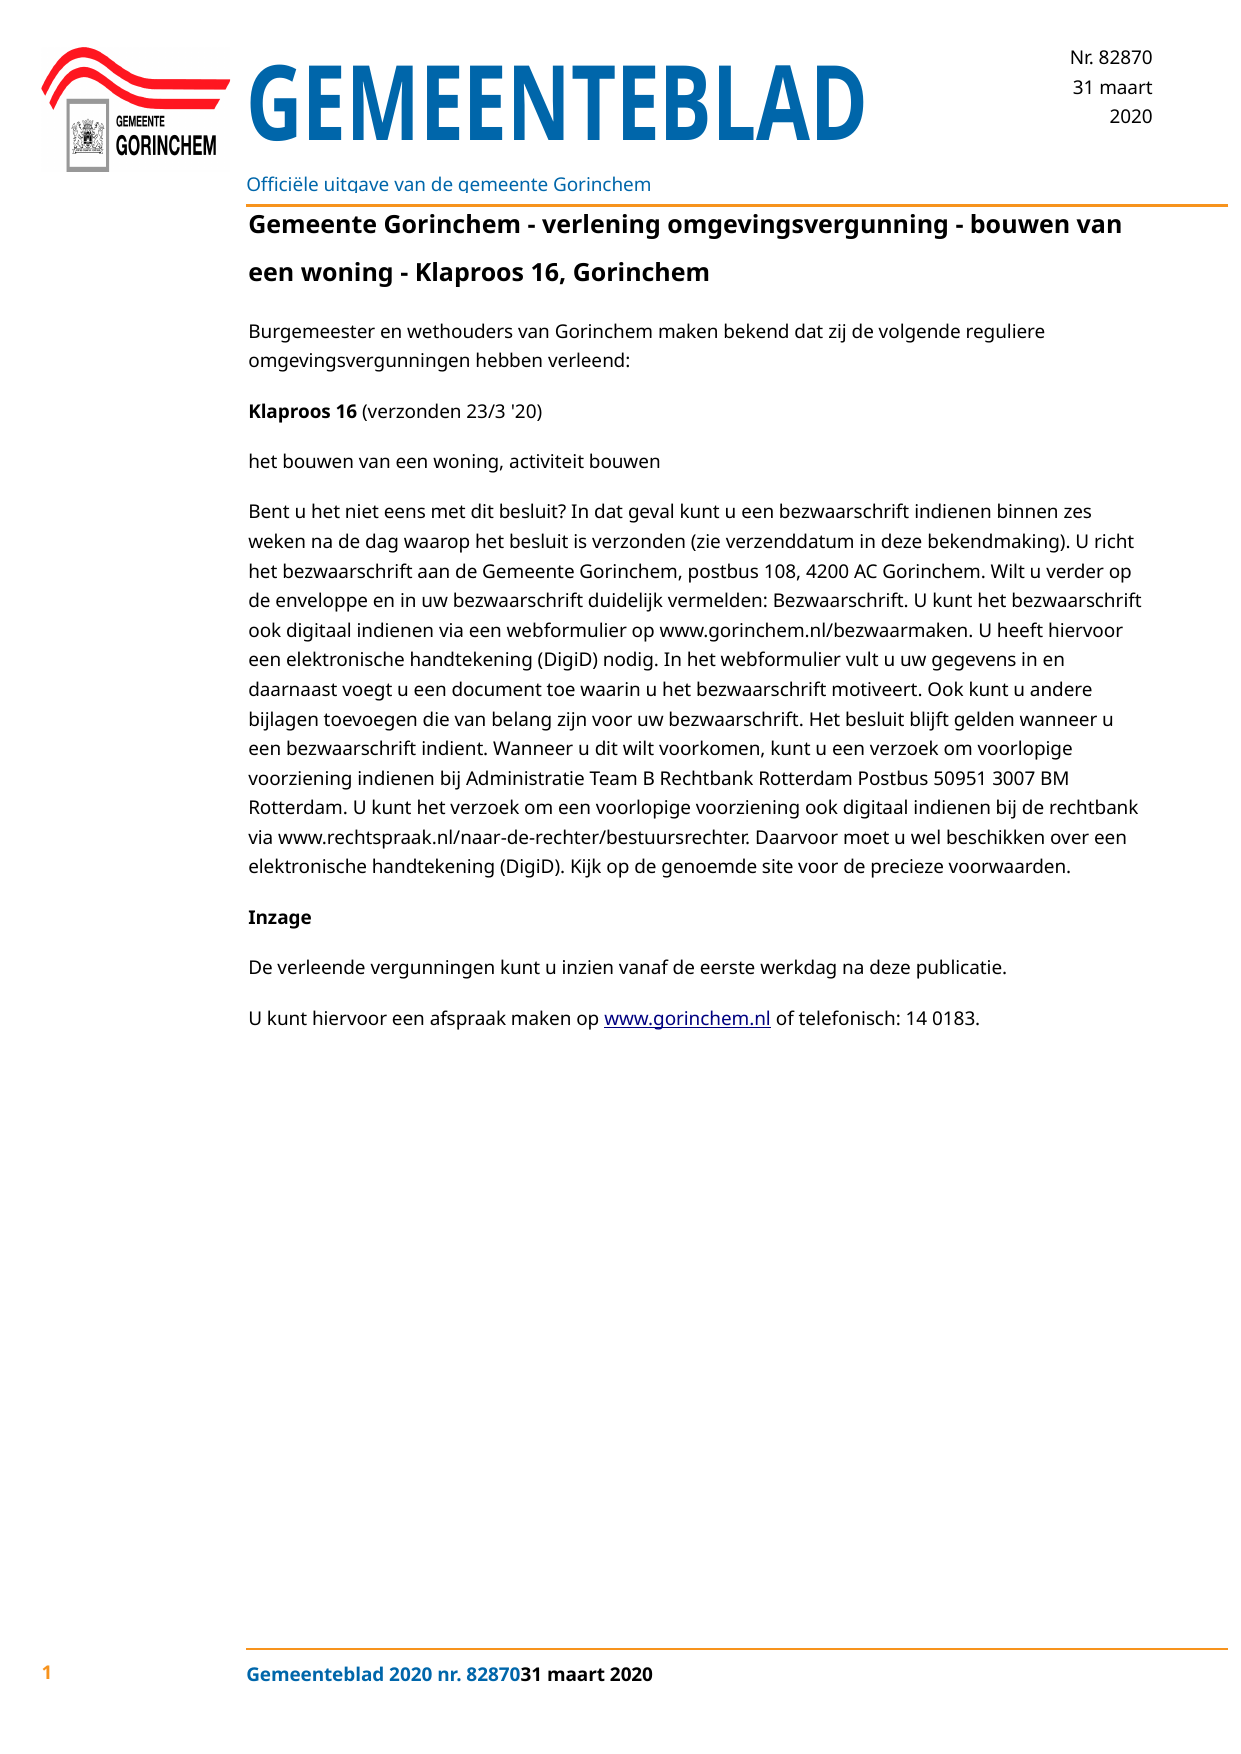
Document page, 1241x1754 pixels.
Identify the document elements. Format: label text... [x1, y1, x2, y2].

text Gemeente Gorinchem - verlening omgevingsvergunning - bouwen van een woning - Klaproos 16, Gorinchem [248, 207, 1152, 288]
text Burgemeester en wethouders van Gorinchem maken bekend dat zij de volgende reguliere omgevingsvergunningen hebben verleend: [248, 318, 1152, 373]
text U kunt hiervoor een afspraak maken op www.gorinchem.nl of telefonisch: 14 0183. [248, 1005, 1152, 1031]
picture [41, 47, 231, 172]
text het bouwen van een woning, activiteit bouwen [248, 448, 1152, 474]
text Klaproos 16 (verzonden 23/3 '20) [248, 398, 1152, 424]
text Bent u het niet eens met dit besluit? In dat geval kunt u een bezwaarschrift indienen binnen zes weken na de dag waarop het besluit is verzonden (zie verzenddatum in deze bekendmaking). U richt het bezwaarschrift aan de Gemeente Gorinchem, postbus 108, 4200 AC Gorinchem. Wilt u verder op de enveloppe en in uw bezwaarschrift duidelijk vermelden: Bezwaarschrift. U kunt het bezwaarschrift ook digitaal indienen via een webformulier op www.gorinchem.nl/bezwaarmaken. U heeft hiervoor een elektronische handtekening (DigiD) nodig. In het webformulier vult u uw gegevens in en daarnaast voegt u een document toe waarin u het bezwaarschrift motiveert. Ook kunt u andere bijlagen toevoegen die van belang zijn voor uw bezwaarschrift. Het besluit blijft gelden wanneer u een bezwaarschrift indient. Wanneer u dit wilt voorkomen, kunt u een verzoek om voorlopige voorziening indienen bij Administratie Team B Rechtbank Rotterdam Postbus 50951 3007 BM Rotterdam. U kunt het verzoek om een voorlopige voorziening ook digitaal indienen bij de rechtbank via www.rechtspraak.nl/naar-de-rechter/bestuursrechter. Daarvoor moet u wel beschikken over een elektronische handtekening (DigiD). Kijk op de genoemde site voor de precieze voorwaarden. [248, 499, 1152, 879]
text De verleende vergunningen kunt u inzien vanaf de eerste werkdag na deze publicatie. [248, 954, 1152, 980]
text Inzage [248, 904, 1152, 930]
